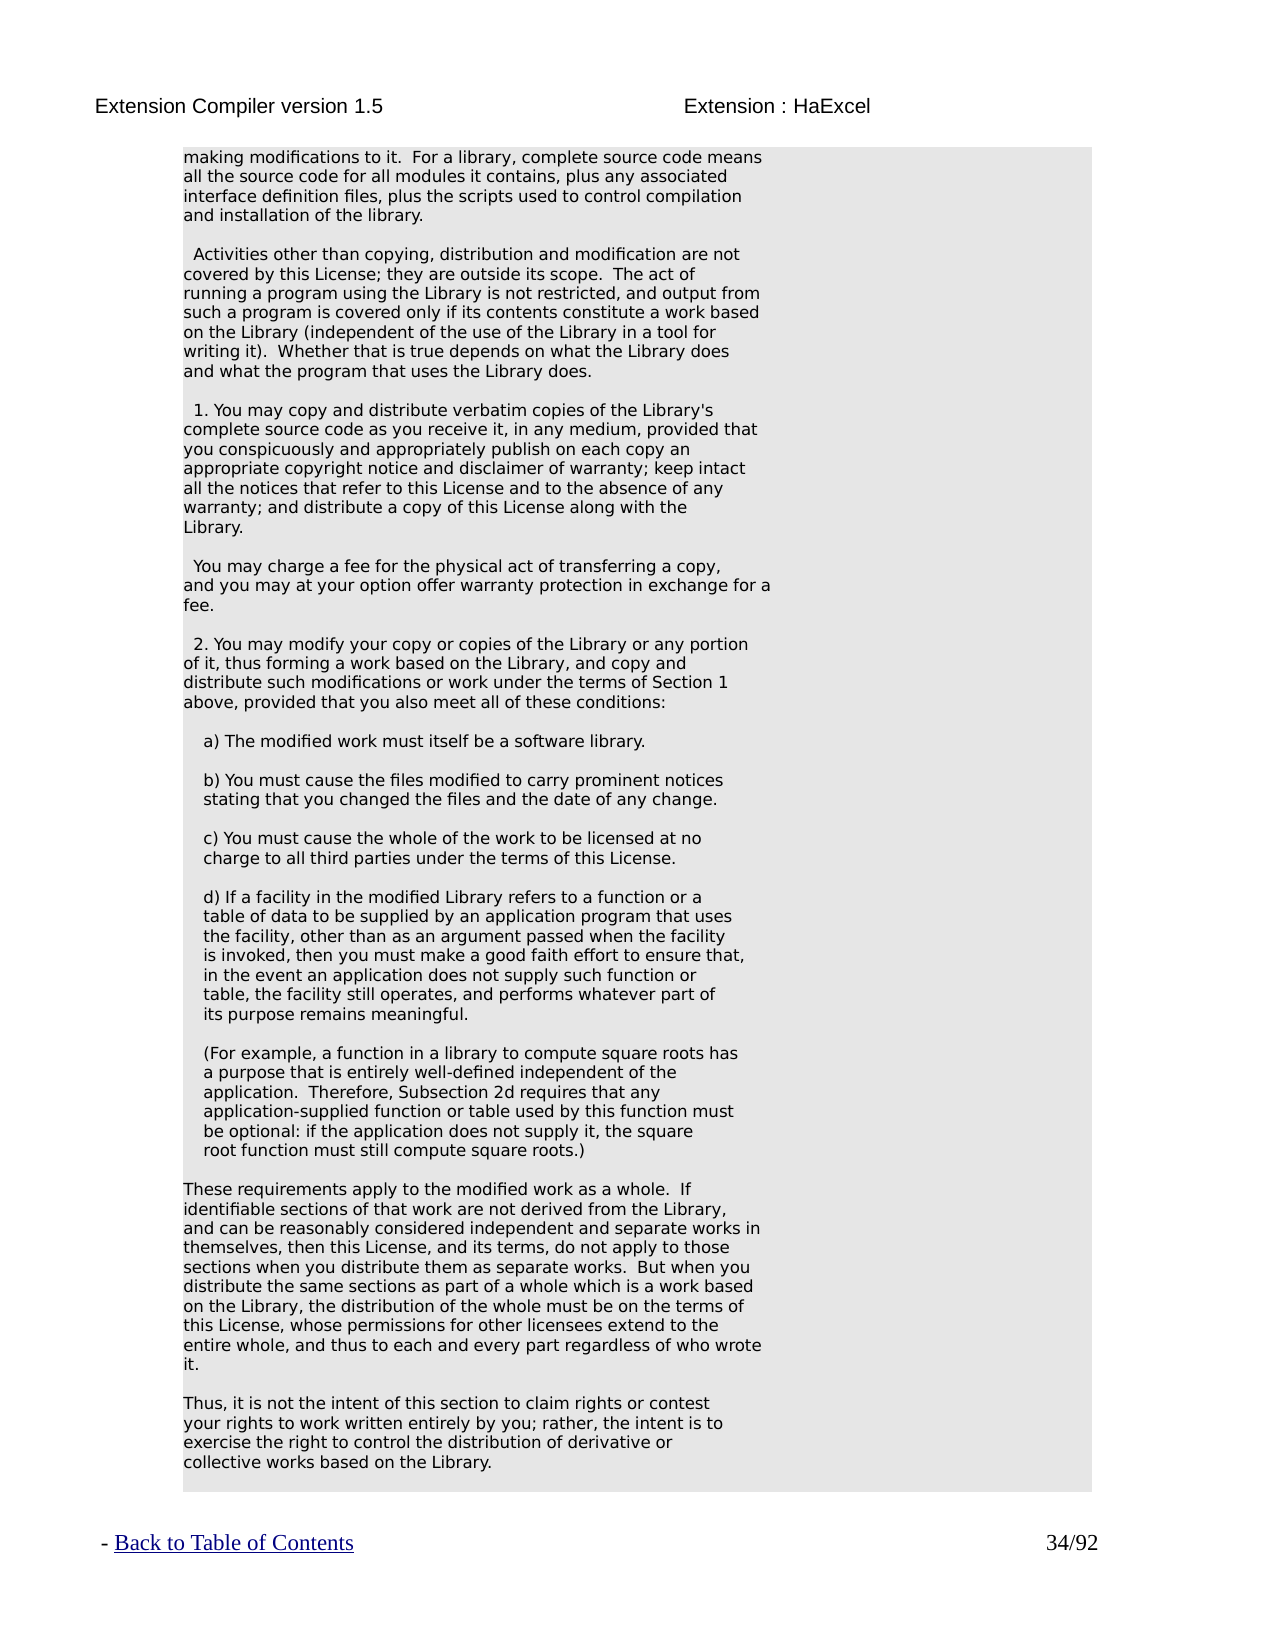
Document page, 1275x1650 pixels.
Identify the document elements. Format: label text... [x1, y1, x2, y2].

text on the Library (independent of the use of the Library in a tool for [183, 323, 1092, 342]
text be optional: if the application does not supply it, the square [183, 1121, 1092, 1141]
text appropriate copyright notice and disclaimer of warranty; keep intact [183, 459, 1092, 479]
text and installation of the library. [183, 206, 1092, 225]
text is invoked, then you must make a good faith effort to ensure that, [183, 946, 1092, 966]
text on the Library, the distribution of the whole must be on the terms of [183, 1297, 1092, 1316]
text identifiable sections of that work are not derived from the Library, [183, 1199, 1092, 1219]
text writing it). Whether that is true depends on what the Library does [183, 342, 1092, 362]
text 2. You may modify your copy or copies of the Library or any portion [183, 634, 1092, 654]
text application. Therefore, Subsection 2d requires that any [183, 1082, 1092, 1102]
text this License, whose permissions for other licensees extend to the [183, 1316, 1092, 1336]
text distribute such modifications or work under the terms of Section 1 [183, 673, 1092, 693]
text table of data to be supplied by an application program that uses [183, 907, 1092, 927]
text it. [183, 1355, 1092, 1375]
text root function must still compute square roots.) [183, 1141, 1092, 1160]
text application-supplied function or table used by this function must [183, 1102, 1092, 1121]
text and can be reasonably considered independent and separate works in [183, 1219, 1092, 1238]
text (For example, a function in a library to compute square roots has [183, 1043, 1092, 1063]
text b) You must cause the files modified to carry prominent notices [183, 771, 1092, 790]
text and you may at your option offer warranty protection in exchange for a [183, 576, 1092, 596]
text These requirements apply to the modified work as a whole. If [183, 1180, 1092, 1199]
text entire whole, and thus to each and every part regardless of who wrote [183, 1336, 1092, 1355]
text Activities other than copying, distribution and modification are not [183, 245, 1092, 264]
text table, the facility still operates, and performs whatever part of [183, 985, 1092, 1004]
text stating that you changed the files and the date of any change. [183, 790, 1092, 810]
text a purpose that is entirely well-defined independent of the [183, 1063, 1092, 1082]
text charge to all third parties under the terms of this License. [183, 849, 1092, 868]
text covered by this License; they are outside its scope. The act of [183, 264, 1092, 284]
text its purpose remains meaningful. [183, 1004, 1092, 1024]
text themselves, then this License, and its terms, do not apply to those [183, 1238, 1092, 1258]
text in the event an application does not supply such function or [183, 966, 1092, 985]
text distribute the same sections as part of a whole which is a work based [183, 1277, 1092, 1297]
text You may charge a fee for the physical act of transferring a copy, [183, 557, 1092, 576]
text d) If a facility in the modified Library refers to a function or a [183, 888, 1092, 907]
text complete source code as you receive it, in any medium, provided that [183, 420, 1092, 440]
text sections when you distribute them as separate works. But when you [183, 1258, 1092, 1277]
text above, provided that you also meet all of these conditions: [183, 693, 1092, 712]
text all the notices that refer to this License and to the absence of any [183, 479, 1092, 498]
text c) You must cause the whole of the work to be licensed at no [183, 829, 1092, 849]
text you conspicuously and appropriately publish on each copy an [183, 440, 1092, 459]
text running a program using the Library is not restricted, and output from [183, 284, 1092, 303]
text your rights to work written entirely by you; rather, the intent is to [183, 1414, 1092, 1433]
text 1. You may copy and distribute verbatim copies of the Library's [183, 401, 1092, 420]
text a) The modified work must itself be a software library. [183, 732, 1092, 751]
text the facility, other than as an argument passed when the facility [183, 927, 1092, 946]
text making modifications to it. For a library, complete source code means [183, 147, 1092, 167]
text of it, thus forming a work based on the Library, and copy and [183, 654, 1092, 673]
text fee. [183, 596, 1092, 615]
text warranty; and distribute a copy of this License along with the [183, 498, 1092, 518]
text collective works based on the Library. [183, 1453, 1092, 1472]
text all the source code for all modules it contains, plus any associated [183, 167, 1092, 186]
text such a program is covered only if its contents constitute a work based [183, 303, 1092, 323]
text interface definition files, plus the scripts used to control compilation [183, 186, 1092, 206]
text Thus, it is not the intent of this section to claim rights or contest [183, 1394, 1092, 1414]
text exercise the right to control the distribution of derivative or [183, 1433, 1092, 1453]
text and what the program that uses the Library does. [183, 362, 1092, 381]
text Library. [183, 518, 1092, 537]
